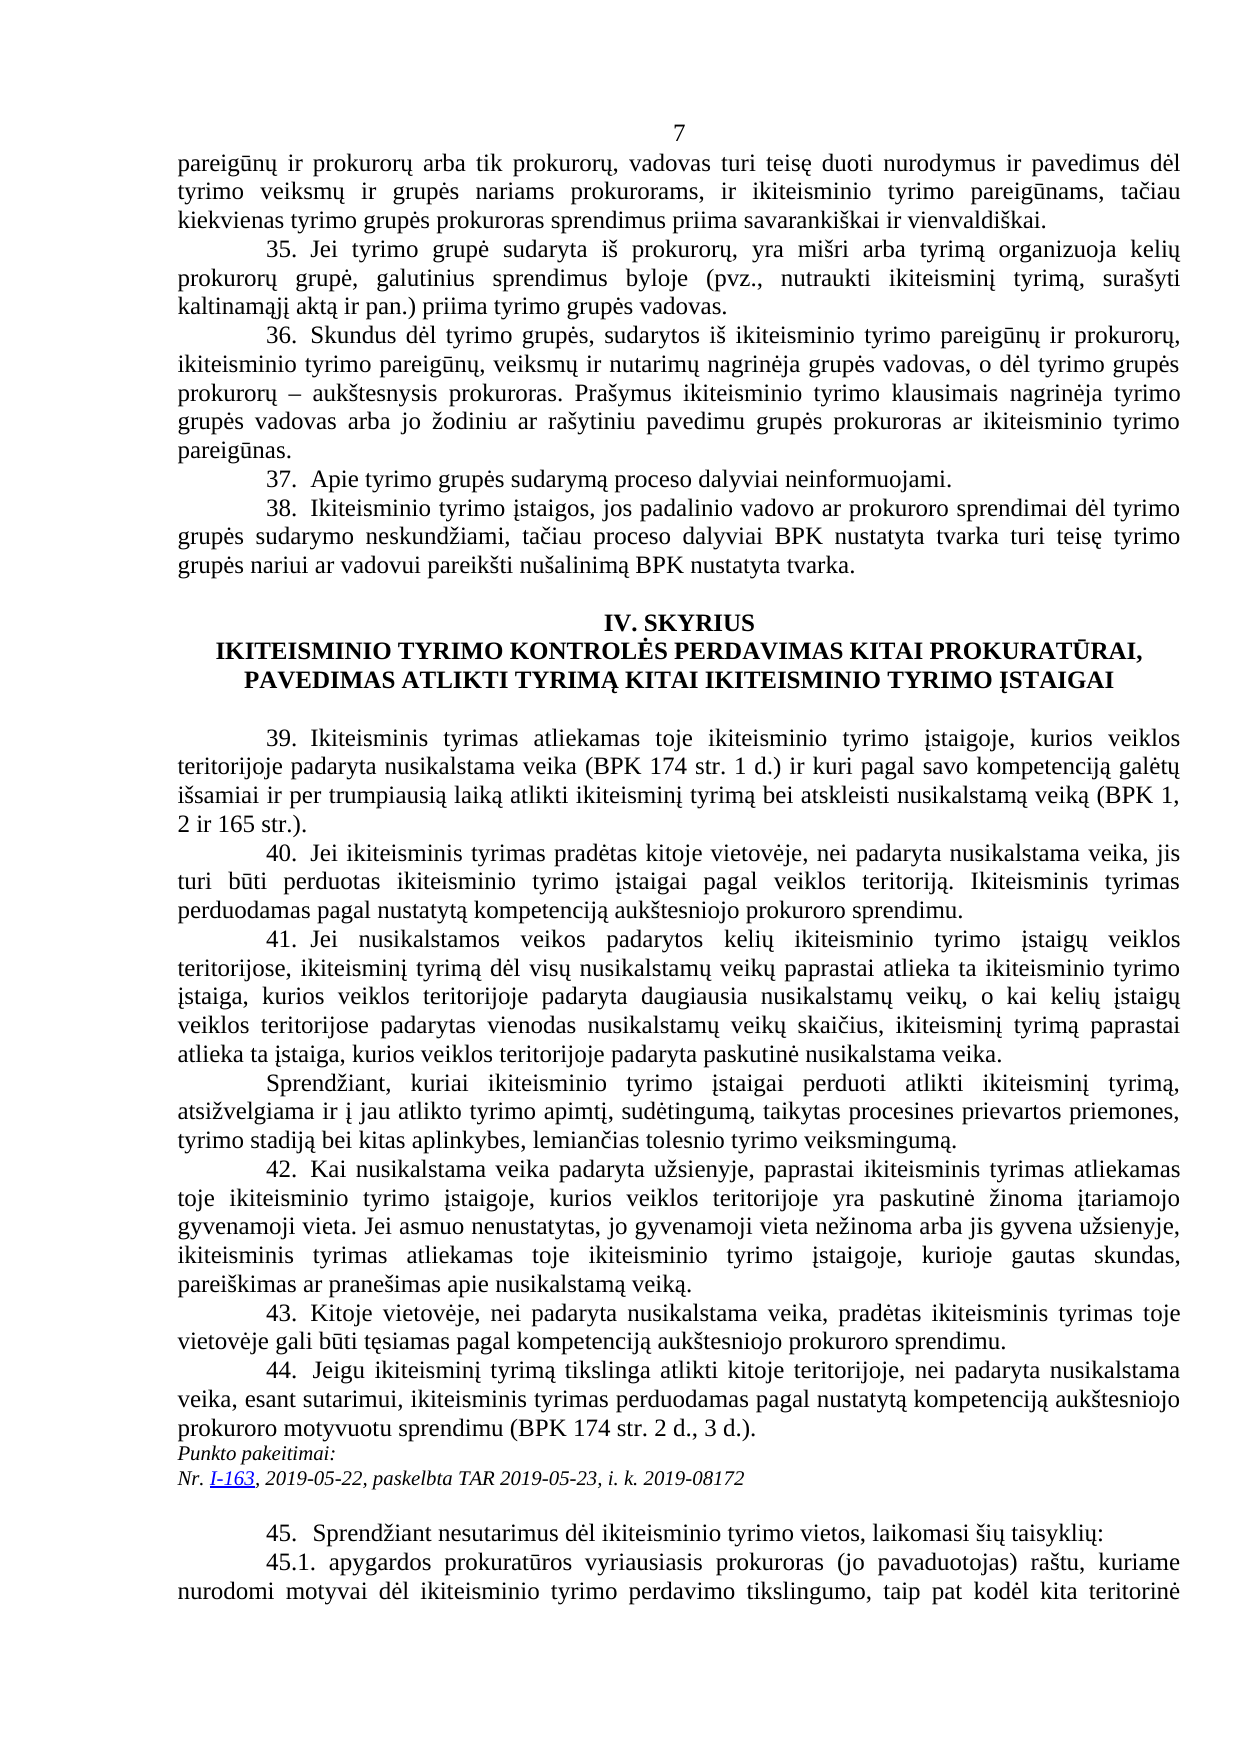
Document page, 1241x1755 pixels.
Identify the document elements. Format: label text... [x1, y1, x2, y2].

text 36. Skundus dėl tyrimo grupės, sudarytos iš ikiteisminio tyrimo pareigūnų ir prokurorų, ikiteisminio tyrimo pareigūnų, veiksmų ir nutarimų nagrinėja grupės vadovas, o dėl tyrimo grupės prokurorų – aukštesnysis prokuroras. Prašymus ikiteisminio tyrimo klausimais nagrinėja tyrimo grupės vadovas arba jo žodiniu ar rašytiniu pavedimu grupės prokuroras ar ikiteisminio tyrimo pareigūnas. [177, 320, 1181, 464]
text 43. Kitoje vietovėje, nei padaryta nusikalstama veika, pradėtas ikiteisminis tyrimas toje vietovėje gali būti tęsiamas pagal kompetenciją aukštesniojo prokuroro sprendimu. [177, 1298, 1181, 1355]
text 37. Apie tyrimo grupės sudarymą proceso dalyviai neinformuojami. [177, 464, 1181, 493]
text 45. Sprendžiant nesutarimus dėl ikiteisminio tyrimo vietos, laikomasi šių taisyklių: [177, 1518, 1181, 1547]
text Sprendžiant, kuriai ikiteisminio tyrimo įstaigai perduoti atlikti ikiteisminį tyrimą, atsižvelgiama ir į jau atlikto tyrimo apimtį, sudėtingumą, taikytas procesines prievartos priemones, tyrimo stadiją bei kitas aplinkybes, lemiančias tolesnio tyrimo veiksmingumą. [177, 1068, 1181, 1154]
text 35. Jei tyrimo grupė sudaryta iš prokurorų, yra mišri arba tyrimą organizuoja kelių prokurorų grupė, galutinius sprendimus byloje (pvz., nutraukti ikiteisminį tyrimą, surašyti kaltinamąjį aktą ir pan.) priima tyrimo grupės vadovas. [177, 234, 1181, 320]
text 44. Jeigu ikiteisminį tyrimą tikslinga atlikti kitoje teritorijoje, nei padaryta nusikalstama veika, esant sutarimui, ikiteisminis tyrimas perduodamas pagal nustatytą kompetenciją aukštesniojo prokuroro motyvuotu sprendimu (BPK 174 str. 2 d., 3 d.). [177, 1355, 1181, 1441]
text 39. Ikiteisminis tyrimas atliekamas toje ikiteisminio tyrimo įstaigoje, kurios veiklos teritorijoje padaryta nusikalstama veika (BPK 174 str. 1 d.) ir kuri pagal savo kompetenciją galėtų išsamiai ir per trumpiausią laiką atlikti ikiteisminį tyrimą bei atskleisti nusikalstamą veiką (BPK 1, 2 ir 165 str.). [177, 723, 1181, 838]
text 42. Kai nusikalstama veika padaryta užsienyje, paprastai ikiteisminis tyrimas atliekamas toje ikiteisminio tyrimo įstaigoje, kurios veiklos teritorijoje yra paskutinė žinoma įtariamojo gyvenamoji vieta. Jei asmuo nenustatytas, jo gyvenamoji vieta nežinoma arba jis gyvena užsienyje, ikiteisminis tyrimas atliekamas toje ikiteisminio tyrimo įstaigoje, kurioje gautas skundas, pareiškimas ar pranešimas apie nusikalstamą veiką. [177, 1154, 1181, 1298]
text pareigūnų ir prokurorų arba tik prokurorų, vadovas turi teisę duoti nurodymus ir pavedimus dėl tyrimo veiksmų ir grupės nariams prokurorams, ir ikiteisminio tyrimo pareigūnams, tačiau kiekvienas tyrimo grupės prokuroras sprendimus priima savarankiškai ir vienvaldiškai. [177, 148, 1181, 234]
text 38. Ikiteisminio tyrimo įstaigos, jos padalinio vadovo ar prokuroro sprendimai dėl tyrimo grupės sudarymo neskundžiami, tačiau proceso dalyviai BPK nustatyta tvarka turi teisę tyrimo grupės nariui ar vadovui pareikšti nušalinimą BPK nustatyta tvarka. [177, 493, 1181, 579]
text Punkto pakeitimai: [177, 1441, 1181, 1465]
text IKITEISMINIO TYRIMO KONTROLĖS PERDAVIMAS KITAI PROKURATŪRAI, PAVEDIMAS ATLIKTI TYRIMĄ KITAI IKITEISMINIO TYRIMO ĮSTAIGAI [177, 636, 1181, 694]
text IV. SKYRIUS [177, 608, 1181, 636]
text 41. Jei nusikalstamos veikos padarytos kelių ikiteisminio tyrimo įstaigų veiklos teritorijose, ikiteisminį tyrimą dėl visų nusikalstamų veikų paprastai atlieka ta ikiteisminio tyrimo įstaiga, kurios veiklos teritorijoje padaryta daugiausia nusikalstamų veikų, o kai kelių įstaigų veiklos teritorijose padarytas vienodas nusikalstamų veikų skaičius, ikiteisminį tyrimą paprastai atlieka ta įstaiga, kurios veiklos teritorijoje padaryta paskutinė nusikalstama veika. [177, 924, 1181, 1068]
text 40. Jei ikiteisminis tyrimas pradėtas kitoje vietovėje, nei padaryta nusikalstama veika, jis turi būti perduotas ikiteisminio tyrimo įstaigai pagal veiklos teritoriją. Ikiteisminis tyrimas perduodamas pagal nustatytą kompetenciją aukštesniojo prokuroro sprendimu. [177, 838, 1181, 924]
text 45.1. apygardos prokuratūros vyriausiasis prokuroras (jo pavaduotojas) raštu, kuriame nurodomi motyvai dėl ikiteisminio tyrimo perdavimo tikslingumo, taip pat kodėl kita teritorinė [177, 1547, 1181, 1604]
text Nr. I-163, 2019-05-22, paskelbta TAR 2019-05-23, i. k. 2019-08172 [177, 1465, 1181, 1489]
